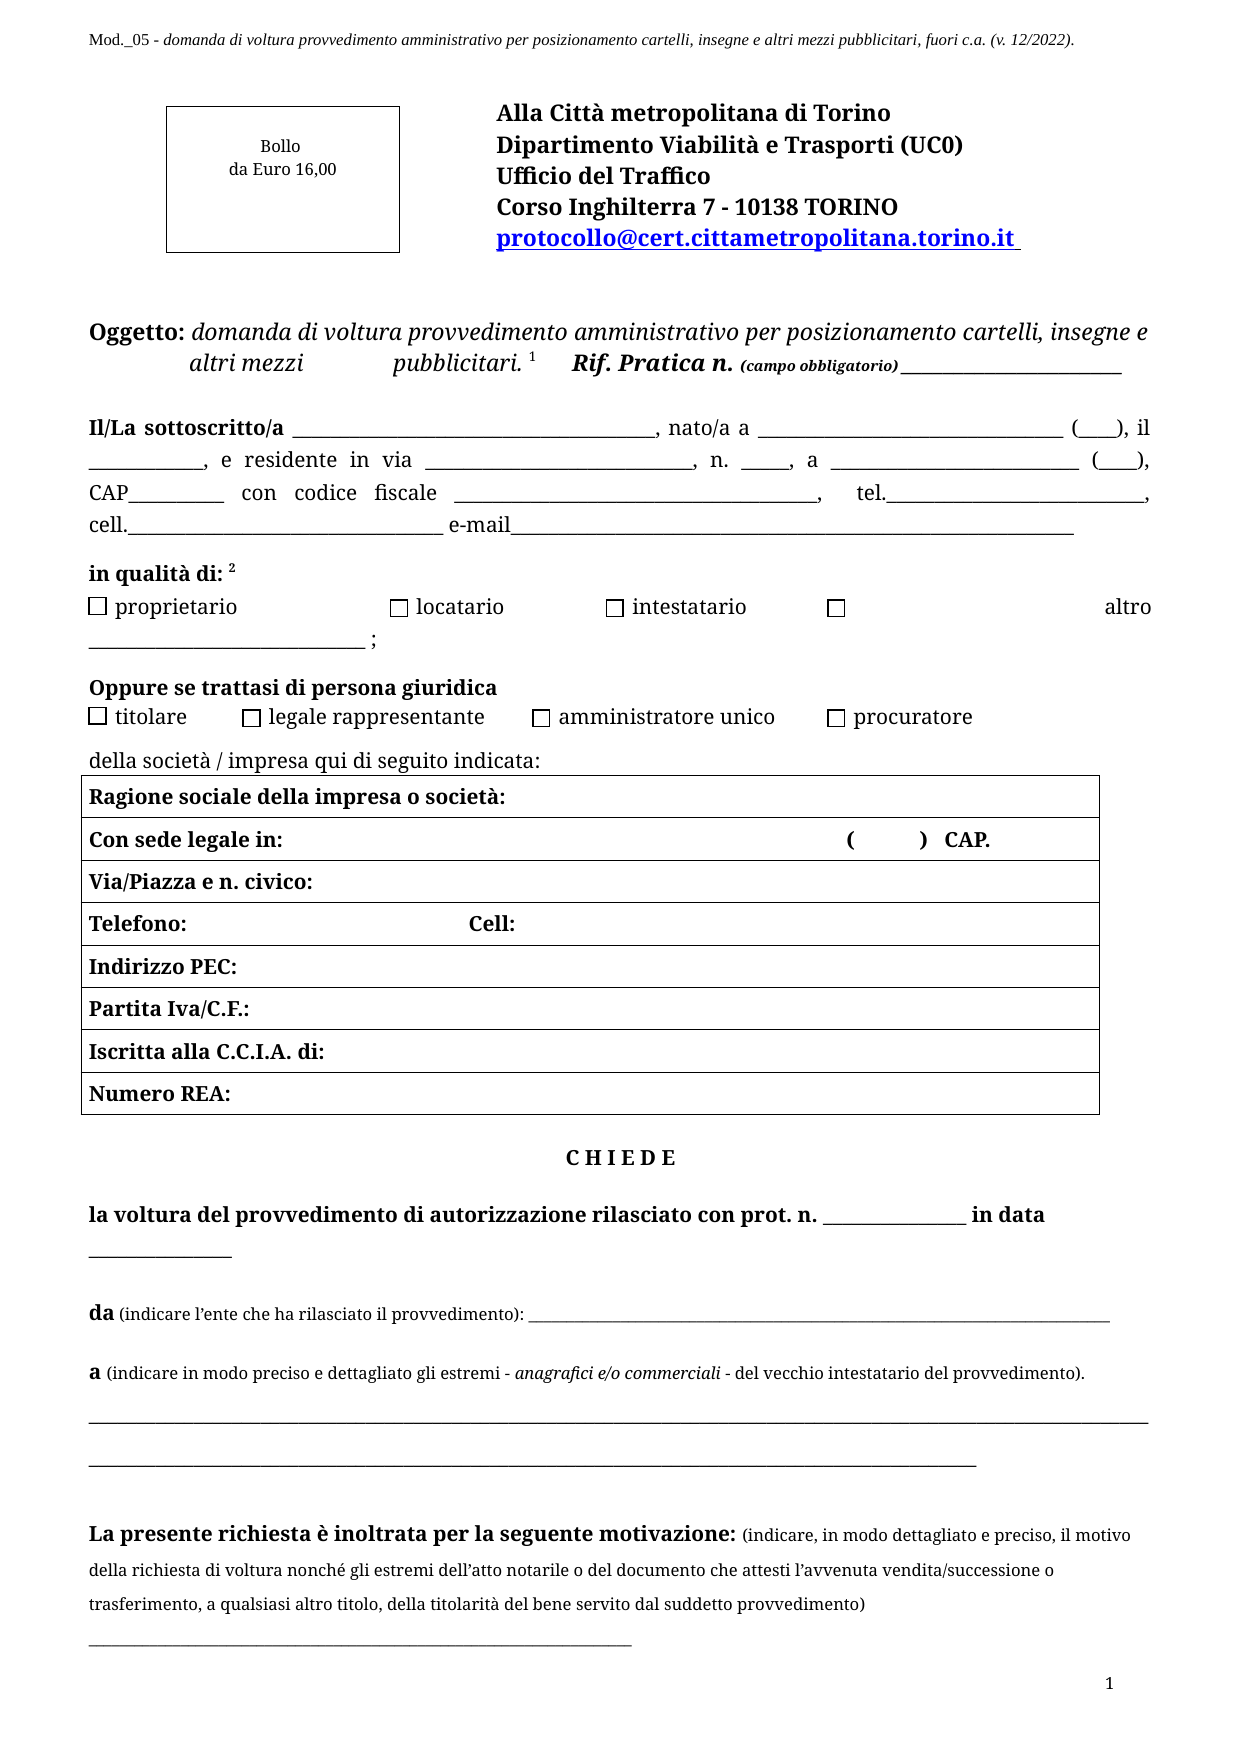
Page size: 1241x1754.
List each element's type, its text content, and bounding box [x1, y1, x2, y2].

text Ufficio del Traffico [496, 160, 1152, 191]
text Dipartimento Viabilità e Trasporti (UC0) [496, 128, 1152, 160]
text La presente richiesta è inoltrata per la seguente motivazione: (indicare, in modo dettagliato e preciso, il motivo della richiesta di voltura nonché gli estremi dell’atto notarile o del documento che attesti l’avvenuta vendita/successione o trasferimento, a qualsiasi altro titolo, della titolarità del bene servito dal suddetto provvedimento) _______________________________________________________________________ [88, 1519, 1152, 1649]
text a (indicare in modo preciso e dettagliato gli estremi - anagrafici e/o commerciali - del vecchio intestatario del provvedimento). ____________________________________________________________________________________________________________________________________________________________________________________________________________ [88, 1357, 1152, 1471]
subtitle Alla Città metropolitana di Torino [496, 97, 1152, 128]
table_cell Indirizzo PEC: [82, 946, 1099, 987]
table_cell Via/Piazza e n. civico: [82, 861, 1099, 902]
subtitle Corso Inghilterra 7 - 10138 TORINO [496, 191, 1152, 222]
text Oggetto: domanda di voltura provvedimento amministrativo per posizionamento cartelli, insegne e altri mezzi pubblicitari. Rif. Pratica n. (campo obbligatorio) _____________________ [88, 316, 1152, 378]
text la voltura del provvedimento di autorizzazione rilasciato con prot. n. _______________ in data _______________ [88, 1200, 1152, 1261]
subtitle C H I E D E [88, 1143, 1152, 1172]
text della società / impresa qui di seguito indicata: [88, 746, 1152, 775]
subtitle protocollo@cert.cittametropolitana.torino.it [496, 222, 1152, 253]
table_cell Numero REA: [82, 1073, 1099, 1114]
text titolare legale rappresentante amministratore unico procuratore [88, 702, 1152, 730]
table_cell Partita Iva/C.F.: [82, 988, 1099, 1029]
text Il/La sottoscritto/a ______________________________________, nato/a a ________________________________ (____), il ____________, e residente in via ____________________________, n. _____, a __________________________ (____), CAP__________ con codice fiscale ______________________________________, tel.___________________________, cell._________________________________ e-mail___________________________________________________________ [88, 413, 1152, 539]
text in qualità di: [88, 559, 1152, 588]
table_cell Con sede legale in: ( ) CAP. [82, 818, 1099, 860]
table_cell Iscritta alla C.C.I.A. di: [82, 1030, 1099, 1072]
text Oppure se trattasi di persona giuridica [88, 673, 1152, 702]
table_header Ragione sociale della impresa o società: [82, 776, 1099, 817]
text proprietario locatario intestatario altro _____________________________ ; [88, 592, 1152, 653]
text da (indicare l’ente che ha rilasciato il provvedimento): ____________________________________________________________________________ [88, 1298, 1152, 1327]
table_cell Telefono: Cell: [82, 903, 1099, 944]
